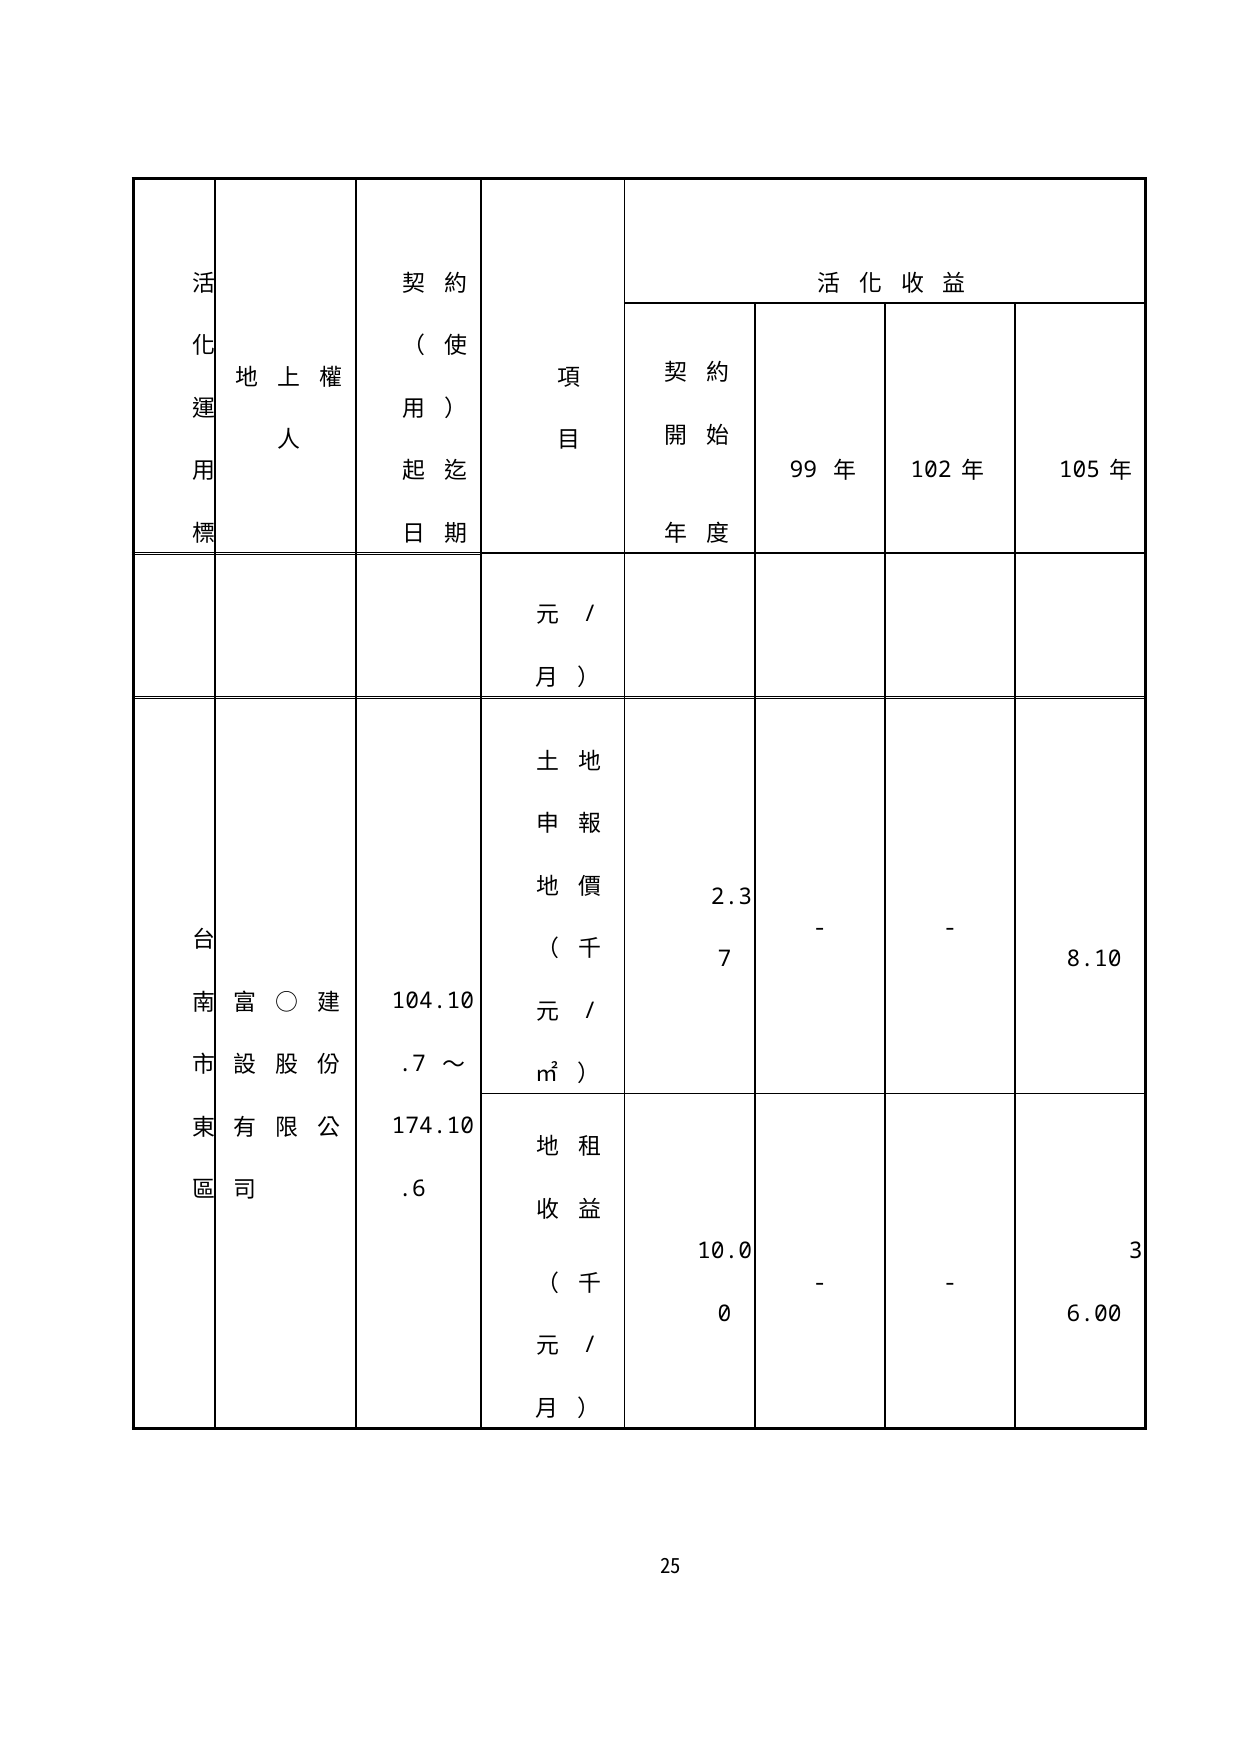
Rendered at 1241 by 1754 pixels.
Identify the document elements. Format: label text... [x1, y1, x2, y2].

table_cell [135, 555, 214, 696]
table_cell 105年 [1016, 304, 1144, 552]
table_cell 10.00 [625, 1094, 754, 1427]
table_cell - [756, 1094, 884, 1427]
table_cell - [756, 554, 884, 696]
table_cell 2.37 [625, 699, 754, 1093]
table_cell 102年 [886, 304, 1014, 552]
table_cell - [886, 699, 1014, 1093]
table_cell 地租收益 （千元/月） [482, 1094, 624, 1427]
table_header 項 目 [482, 180, 624, 552]
table_cell - [886, 1094, 1014, 1427]
table_cell - [886, 554, 1014, 696]
table_cell 台南市 東區 [135, 699, 214, 1427]
table_header 地上權人 [216, 180, 355, 552]
table_header 契約（使用）起迄日期 [357, 180, 480, 552]
table_cell 元/月） [482, 554, 624, 696]
table_cell [216, 555, 355, 696]
table_cell 契約開始 年度 [625, 304, 754, 552]
table_cell 富○建設股份有限公司 [216, 699, 355, 1427]
table_cell [1016, 554, 1144, 696]
table_cell - [756, 699, 884, 1093]
table_cell [625, 554, 754, 696]
table_header 活化運用標的座落 [135, 180, 214, 552]
table_cell 99年 [756, 304, 884, 552]
table_cell 土地申報地價（千元/㎡） [482, 699, 624, 1093]
table_cell [357, 555, 480, 696]
table_header 活化收益 [625, 180, 1144, 302]
table_cell 104.10.7～174.10.6 [357, 699, 480, 1427]
table_cell 36.00 [1016, 1094, 1144, 1427]
table_cell 8.10 [1016, 699, 1144, 1093]
